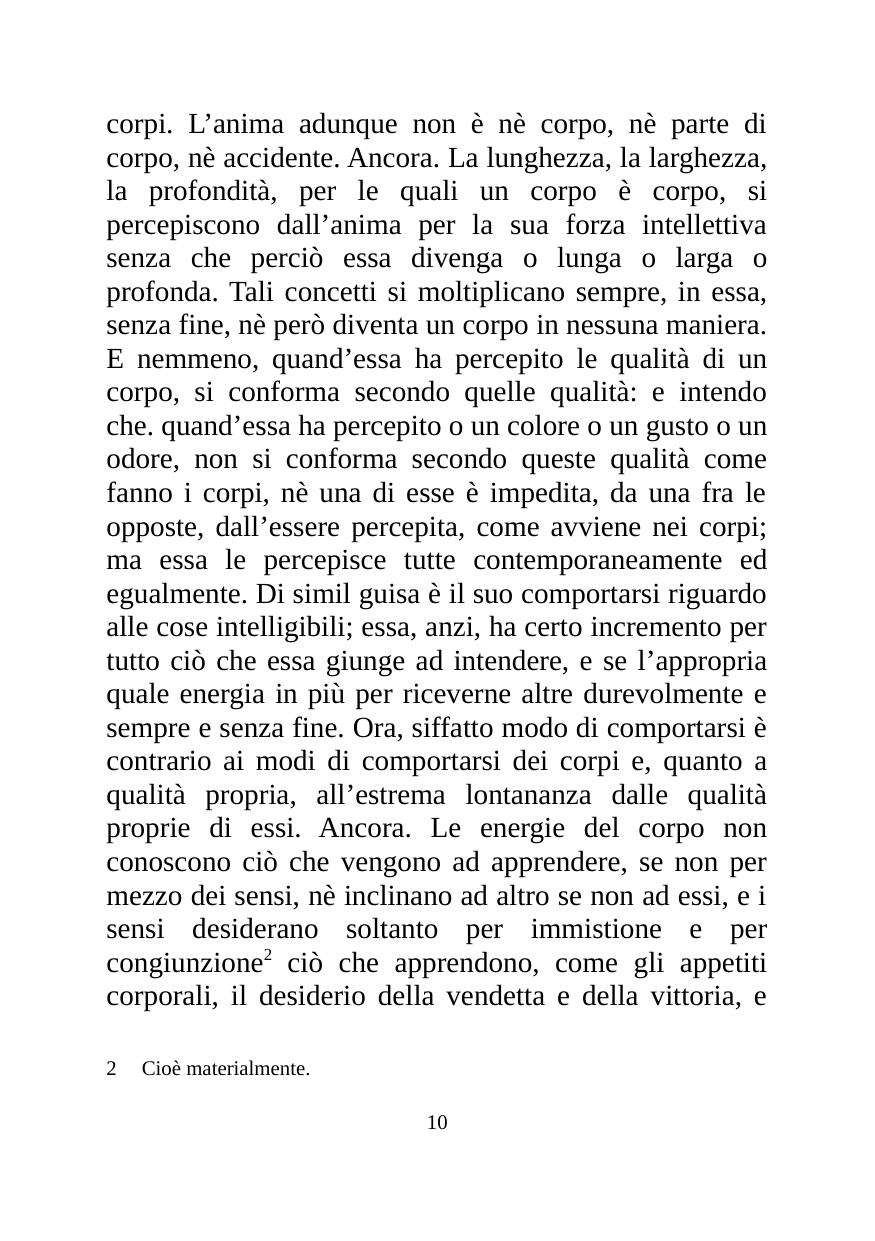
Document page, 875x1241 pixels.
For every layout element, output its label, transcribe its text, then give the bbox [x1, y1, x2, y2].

text corpi. L’anima adunque non è nè corpo, nè parte di corpo, nè accidente. Ancora. La lunghezza, la larghezza, la profondità, per le quali un corpo è corpo, si percepiscono dall’anima per la sua forza intellettiva senza che perciò essa divenga o lunga o larga o profonda. Tali concetti si moltiplicano sempre, in essa, senza fine, nè però diventa un corpo in nessuna maniera. E nemmeno, quand’essa ha percepito le qualità di un corpo, si conforma secondo quelle qualità: e intendo che. quand’essa ha percepito o un colore o un gusto o un odore, non si conforma secondo queste qualità come fanno i corpi, nè una di esse è impedita, da una fra le opposte, dall’essere percepita, come avviene nei corpi; ma essa le percepisce tutte contemporaneamente ed egualmente. Di simil guisa è il suo comportarsi riguardo alle cose intelligibili; essa, anzi, ha certo incremento per tutto ciò che essa giunge ad intendere, e se l’appropria quale energia in più per riceverne altre durevolmente e sempre e senza fine. Ora, siffatto modo di comportarsi è contrario ai modi di comportarsi dei corpi e, quanto a qualità propria, all’estrema lontananza dalle qualità proprie di essi. Ancora. Le energie del corpo non conoscono ciò che vengono ad apprendere, se non per mezzo dei sensi, nè inclinano ad altro se non ad essi, e i sensi desiderano soltanto per immistione e per congiunzione ciò che apprendono, come gli appetiti corporali, il desiderio della vendetta e della vittoria, e [106, 106, 768, 1012]
text Cioè materialmente. [106, 1056, 768, 1080]
